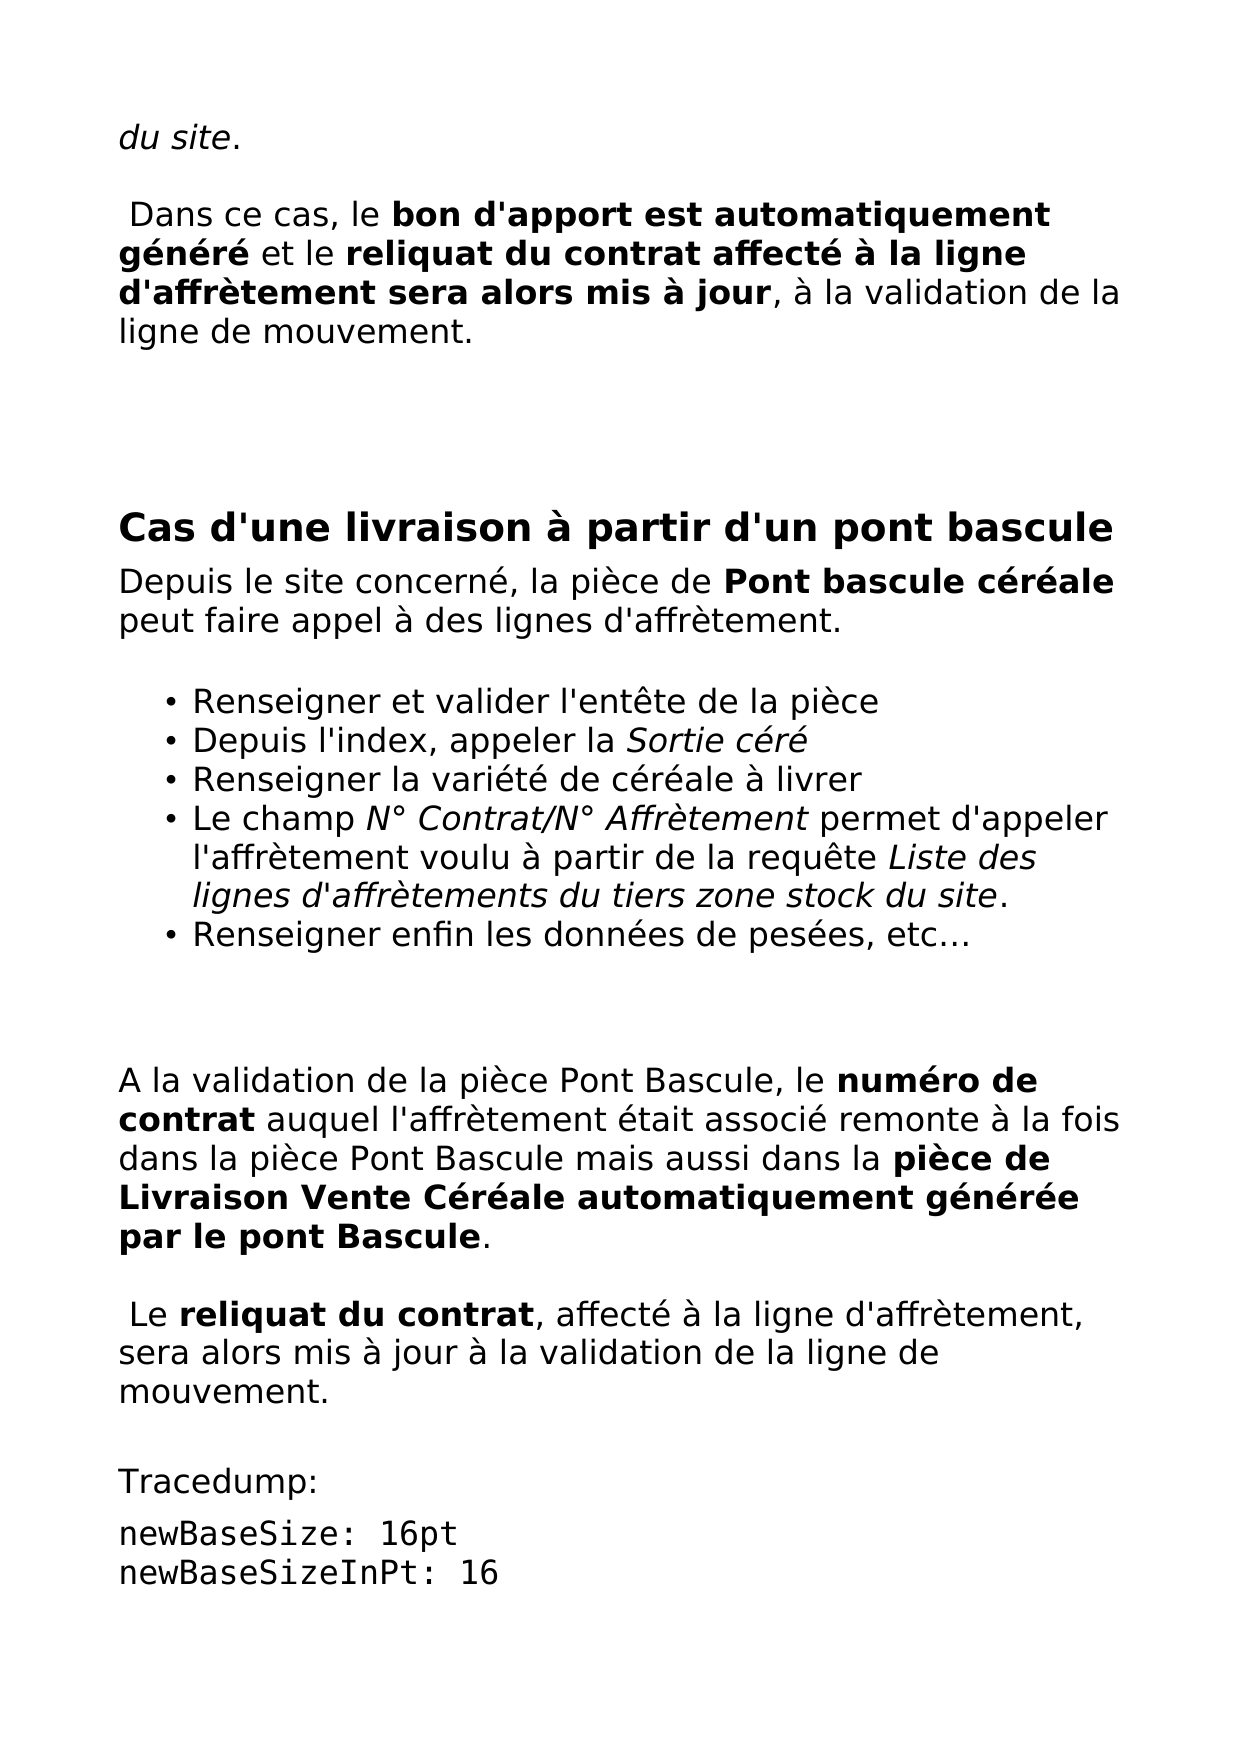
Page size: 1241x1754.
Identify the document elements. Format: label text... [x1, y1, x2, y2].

text Tracedump: [118, 1424, 1122, 1502]
subtitle Cas d'une livraison à partir d'un pont bascule [118, 505, 1122, 551]
list Depuis l'index, appeler la Sortie céré [177, 722, 1122, 760]
list Renseigner la variété de céréale à livrer [177, 760, 1122, 799]
list Le champ N° Contrat/N° Affrètement permet d'appeler l'affrètement voulu à partir de la requête Liste des lignes d'affrètements du tiers zone stock du site. [177, 799, 1122, 916]
text du site. Dans ce cas, le bon d'apport est automatiquement généré et le reliquat du contrat affecté à la ligne d'affrètement sera alors mis à jour, à la validation de la ligne de mouvement. [118, 118, 1122, 468]
list Renseigner et valider l'entête de la pièce [177, 683, 1122, 722]
list Renseigner enfin les données de pesées, etc… [177, 916, 1122, 955]
text A la validation de la pièce Pont Bascule, le numéro de contrat auquel l'affrètement était associé remonte à la fois dans la pièce Pont Bascule mais aussi dans la pièce de Livraison Vente Céréale automatiquement générée par le pont Bascule. Le reliquat du contrat, affecté à la ligne d'affrètement, sera alors mis à jour à la validation de la ligne de mouvement. [118, 984, 1122, 1412]
text Depuis le site concerné, la pièce de Pont bascule céréale peut faire appel à des lignes d'affrètement. [118, 563, 1122, 641]
text newBaseSize: 16pt newBaseSizeInPt: 16 [118, 1514, 1122, 1592]
